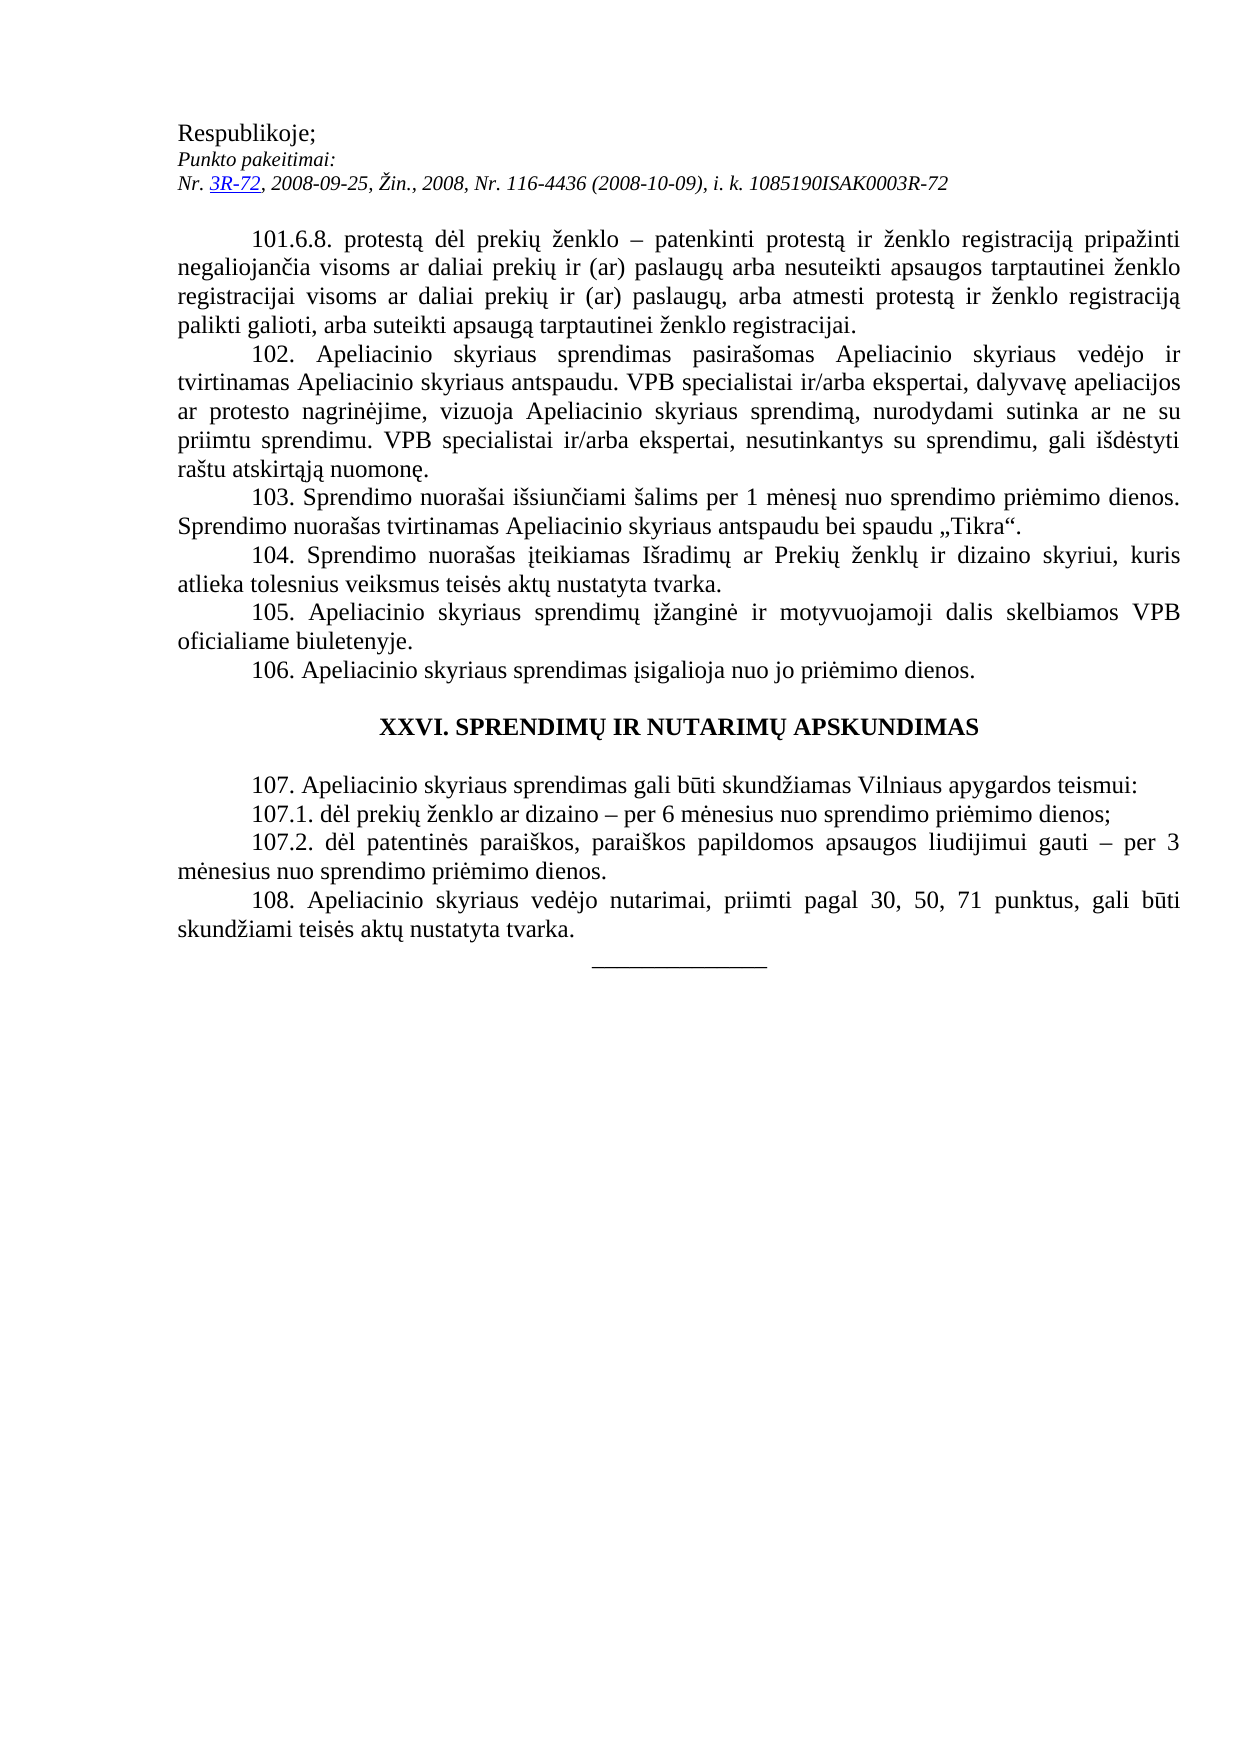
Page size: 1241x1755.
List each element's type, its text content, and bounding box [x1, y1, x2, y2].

text 102. Apeliacinio skyriaus sprendimas pasirašomas Apeliacinio skyriaus vedėjo ir tvirtinamas Apeliacinio skyriaus antspaudu. VPB specialistai ir/arba ekspertai, dalyvavę apeliacijos ar protesto nagrinėjime, vizuoja Apeliacinio skyriaus sprendimą, nurodydami sutinka ar ne su priimtu sprendimu. VPB specialistai ir/arba ekspertai, nesutinkantys su sprendimu, gali išdėstyti raštu atskirtąją nuomonę. [177, 339, 1181, 482]
text Punkto pakeitimai: [177, 147, 1181, 171]
text Respublikoje; [177, 118, 1181, 147]
text 103. Sprendimo nuorašai išsiunčiami šalims per 1 mėnesį nuo sprendimo priėmimo dienos. Sprendimo nuorašas tvirtinamas Apeliacinio skyriaus antspaudu bei spaudu „Tikra“. [177, 482, 1181, 540]
text 101.6.8. protestą dėl prekių ženklo – patenkinti protestą ir ženklo registraciją pripažinti negaliojančia visoms ar daliai prekių ir (ar) paslaugų arba nesuteikti apsaugos tarptautinei ženklo registracijai visoms ar daliai prekių ir (ar) paslaugų, arba atmesti protestą ir ženklo registraciją palikti galioti, arba suteikti apsaugą tarptautinei ženklo registracijai. [177, 224, 1181, 339]
text 105. Apeliacinio skyriaus sprendimų įžanginė ir motyvuojamoji dalis skelbiamos VPB oficialiame biuletenyje. [177, 597, 1181, 655]
text 107.2. dėl patentinės paraiškos, paraiškos papildomos apsaugos liudijimui gauti – per 3 mėnesius nuo sprendimo priėmimo dienos. [177, 827, 1181, 885]
text 107. Apeliacinio skyriaus sprendimas gali būti skundžiamas Vilniaus apygardos teismui: [177, 770, 1181, 799]
text 108. Apeliacinio skyriaus vedėjo nutarimai, priimti pagal 30, 50, 71 punktus, gali būti skundžiami teisės aktų nustatyta tvarka. [177, 885, 1181, 942]
text 106. Apeliacinio skyriaus sprendimas įsigalioja nuo jo priėmimo dienos. [177, 655, 1181, 684]
text XXVI. SPRENDIMŲ IR NUTARIMŲ APSKUNDIMAS [177, 712, 1181, 741]
text ______________ [177, 942, 1181, 971]
text 104. Sprendimo nuorašas įteikiamas Išradimų ar Prekių ženklų ir dizaino skyriui, kuris atlieka tolesnius veiksmus teisės aktų nustatyta tvarka. [177, 540, 1181, 597]
text 107.1. dėl prekių ženklo ar dizaino – per 6 mėnesius nuo sprendimo priėmimo dienos; [177, 799, 1181, 827]
text Nr. 3R-72, 2008-09-25, Žin., 2008, Nr. 116-4436 (2008-10-09), i. k. 1085190ISAK0003R-72 [177, 171, 1181, 195]
